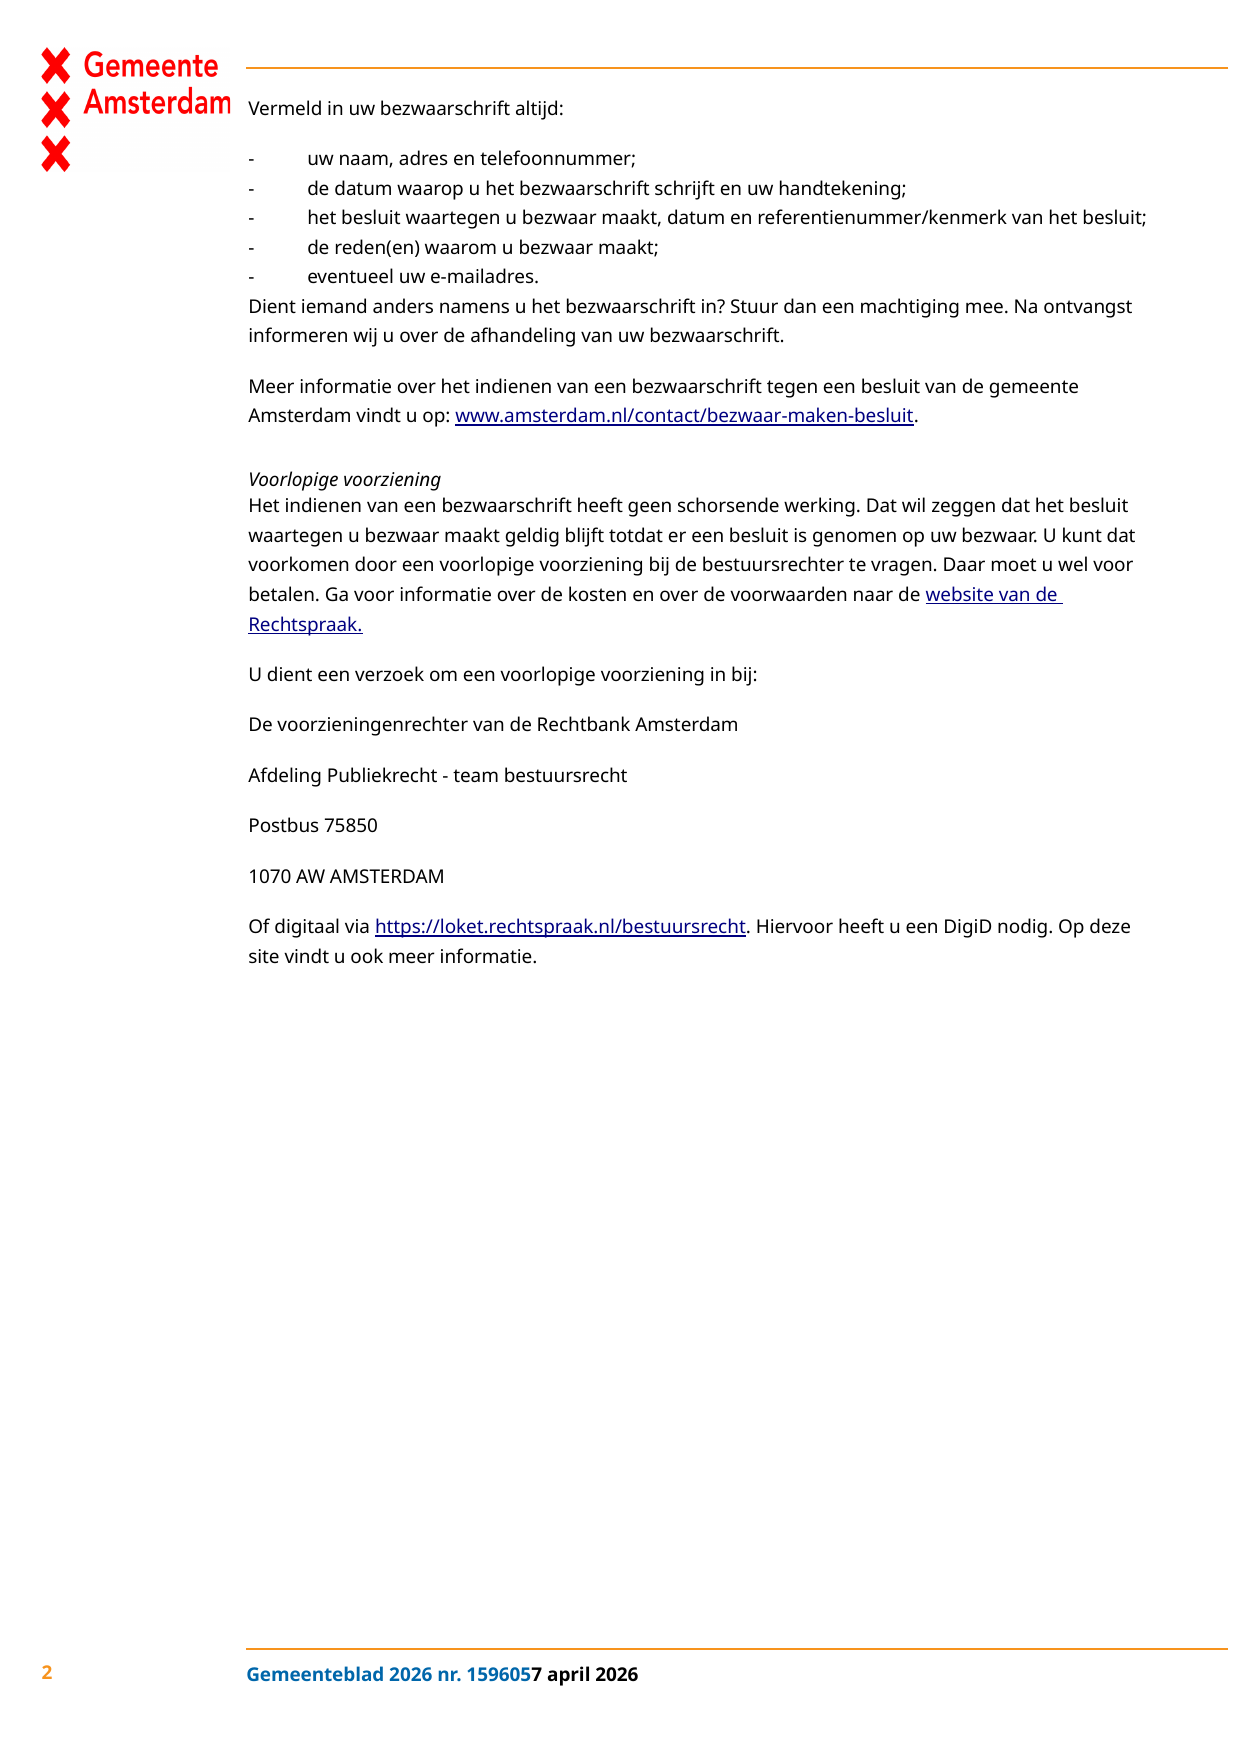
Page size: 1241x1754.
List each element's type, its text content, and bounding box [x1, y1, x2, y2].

list de reden(en) waarom u bezwaar maakt; [248, 234, 1152, 260]
text U dient een verzoek om een voorlopige voorziening in bij: [248, 661, 1152, 687]
picture [41, 47, 231, 172]
text Voorlopige voorziening [248, 467, 1152, 492]
text Vermeld in uw bezwaarschrift altijd: [248, 95, 1152, 121]
text Of digitaal via https://loket.rechtspraak.nl/bestuursrecht. Hiervoor heeft u een DigiD nodig. Op deze site vindt u ook meer informatie. [248, 913, 1152, 968]
text Het indienen van een bezwaarschrift heeft geen schorsende werking. Dat wil zeggen dat het besluit waartegen u bezwaar maakt geldig blijft totdat er een besluit is genomen op uw bezwaar. U kunt dat voorkomen door een voorlopige voorziening bij de bestuursrechter te vragen. Daar moet u wel voor betalen. Ga voor informatie over de kosten en over de voorwaarden naar de website van de Rechtspraak. [248, 492, 1152, 636]
text Afdeling Publiekrecht - team bestuursrecht [248, 762, 1152, 788]
text Postbus 75850 [248, 812, 1152, 838]
list het besluit waartegen u bezwaar maakt, datum en referentienummer/kenmerk van het besluit; [248, 204, 1152, 230]
text De voorzieningenrechter van de Rechtbank Amsterdam [248, 712, 1152, 737]
text 1070 AW AMSTERDAM [248, 863, 1152, 888]
list eventueel uw e-mailadres. [248, 263, 1152, 289]
text Dient iemand anders namens u het bezwaarschrift in? Stuur dan een machtiging mee. Na ontvangst informeren wij u over de afhandeling van uw bezwaarschrift. [248, 293, 1152, 348]
list de datum waarop u het bezwaarschrift schrijft en uw handtekening; [248, 175, 1152, 201]
list uw naam, adres en telefoonnummer; [248, 145, 1152, 171]
text Meer informatie over het indienen van een bezwaarschrift tegen een besluit van de gemeente Amsterdam vindt u op: www.amsterdam.nl/contact/bezwaar-maken-besluit. [248, 373, 1152, 428]
